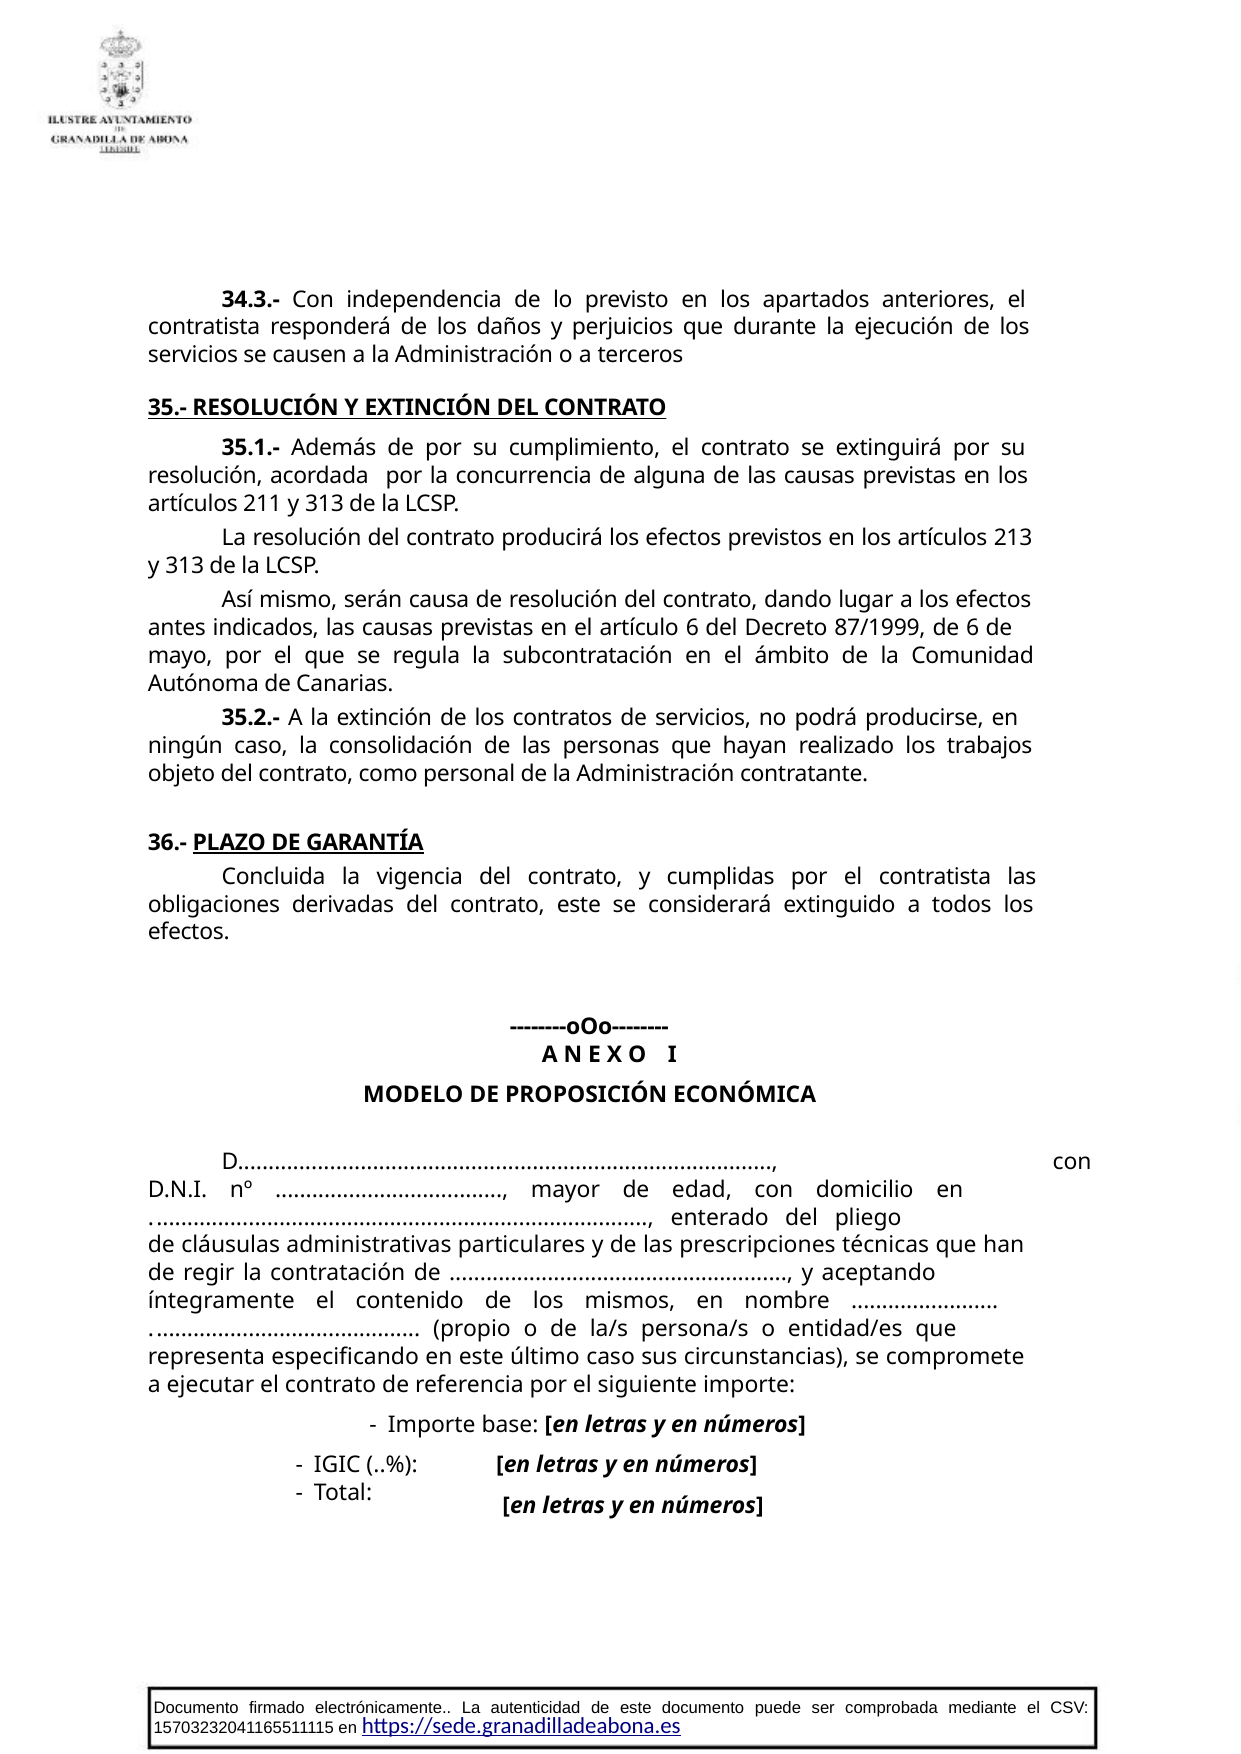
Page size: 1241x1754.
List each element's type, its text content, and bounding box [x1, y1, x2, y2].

text 34.3.- Con independencia de lo previsto en los apartados anteriores, el [221, 285, 1118, 313]
text 35.- RESOLUCIÓN Y EXTINCIÓN DEL CONTRATO [148, 393, 779, 421]
text artículos 211 y 313 de la LCSP. [148, 489, 1118, 517]
text de regir la contratación de ......................................................., y aceptando [148, 1258, 1117, 1286]
text ........................................... (propio o de la/s persona/s o entidad/es que [156, 1314, 1117, 1342]
text con [1052, 1147, 1117, 1175]
text mayo, por el que se regula la subcontratación en el ámbito de la Comunidad [148, 641, 1118, 669]
text --------oOo-------- [509, 1012, 762, 1040]
text efectos. [148, 918, 1118, 945]
text a ejecutar el contrato de referencia por el siguiente importe: [148, 1370, 1117, 1398]
text Así mismo, serán causa de resolución del contrato, dando lugar a los efectos [221, 585, 1118, 613]
text D......................................................................................., [221, 1147, 998, 1175]
text representa especificando en este último caso sus circunstancias), se compromete [148, 1342, 1117, 1370]
text IGIC (..%): [314, 1451, 472, 1478]
text Documento firmado electrónicamente.. La autenticidad de este documento puede ser comprobada mediante el CSV: [153, 1699, 1113, 1718]
text 36.- PLAZO DE GARANTÍA [148, 828, 498, 856]
text . [148, 1203, 181, 1231]
text A N E X O I [542, 1040, 722, 1068]
text antes indicados, las causas previstas en el artículo 6 del Decreto 87/1999, de 6 de [148, 613, 1118, 641]
text Concluida la vigencia del contrato, y cumplidas por el contratista las [221, 862, 1118, 890]
text Total: [314, 1478, 472, 1506]
text objeto del contrato, como personal de la Administración contratante. [148, 759, 1118, 787]
text [en letras y en números] [496, 1451, 842, 1478]
text - [295, 1451, 314, 1478]
text contratista responderá de los daños y perjuicios que durante la ejecución de los [148, 313, 1118, 340]
text ningún caso, la consolidación de las personas que hayan realizado los trabajos [148, 731, 1118, 759]
text ................................................................................, enterado del pliego [181, 1203, 1117, 1231]
text servicios se causen a la Administración o a terceros [148, 340, 1118, 368]
text . [148, 1314, 156, 1342]
text y 313 de la LCSP. [148, 551, 1118, 579]
text MODELO DE PROPOSICIÓN ECONÓMICA [363, 1080, 902, 1108]
text obligaciones derivadas del contrato, este se considerará extinguido a todos los [148, 890, 1118, 918]
text íntegramente el contenido de los mismos, en nombre ........................ [148, 1286, 1117, 1314]
text 35.1.- Además de por su cumplimiento, el contrato se extinguirá por su [221, 434, 1118, 461]
text D.N.I. nº ....................................., mayor de edad, con domicilio en [148, 1175, 1117, 1203]
text La resolución del contrato producirá los efectos previstos en los artículos 213 [221, 523, 1118, 551]
text - [369, 1410, 388, 1438]
text resolución, acordada por la concurrencia de alguna de las causas previstas en los [148, 461, 1118, 489]
text 35.2.- A la extinción de los contratos de servicios, no podrá producirse, en [221, 703, 1118, 731]
text Importe base: [en letras y en números] [388, 1410, 906, 1438]
text Autónoma de Canarias. [148, 669, 1118, 697]
text de cláusulas administrativas particulares y de las prescripciones técnicas que han [148, 1231, 1117, 1258]
text [en letras y en números] [502, 1491, 848, 1519]
text - [295, 1478, 314, 1506]
text 15703232041165511115 en https://sede.granadilladeabona.es [153, 1718, 1113, 1737]
